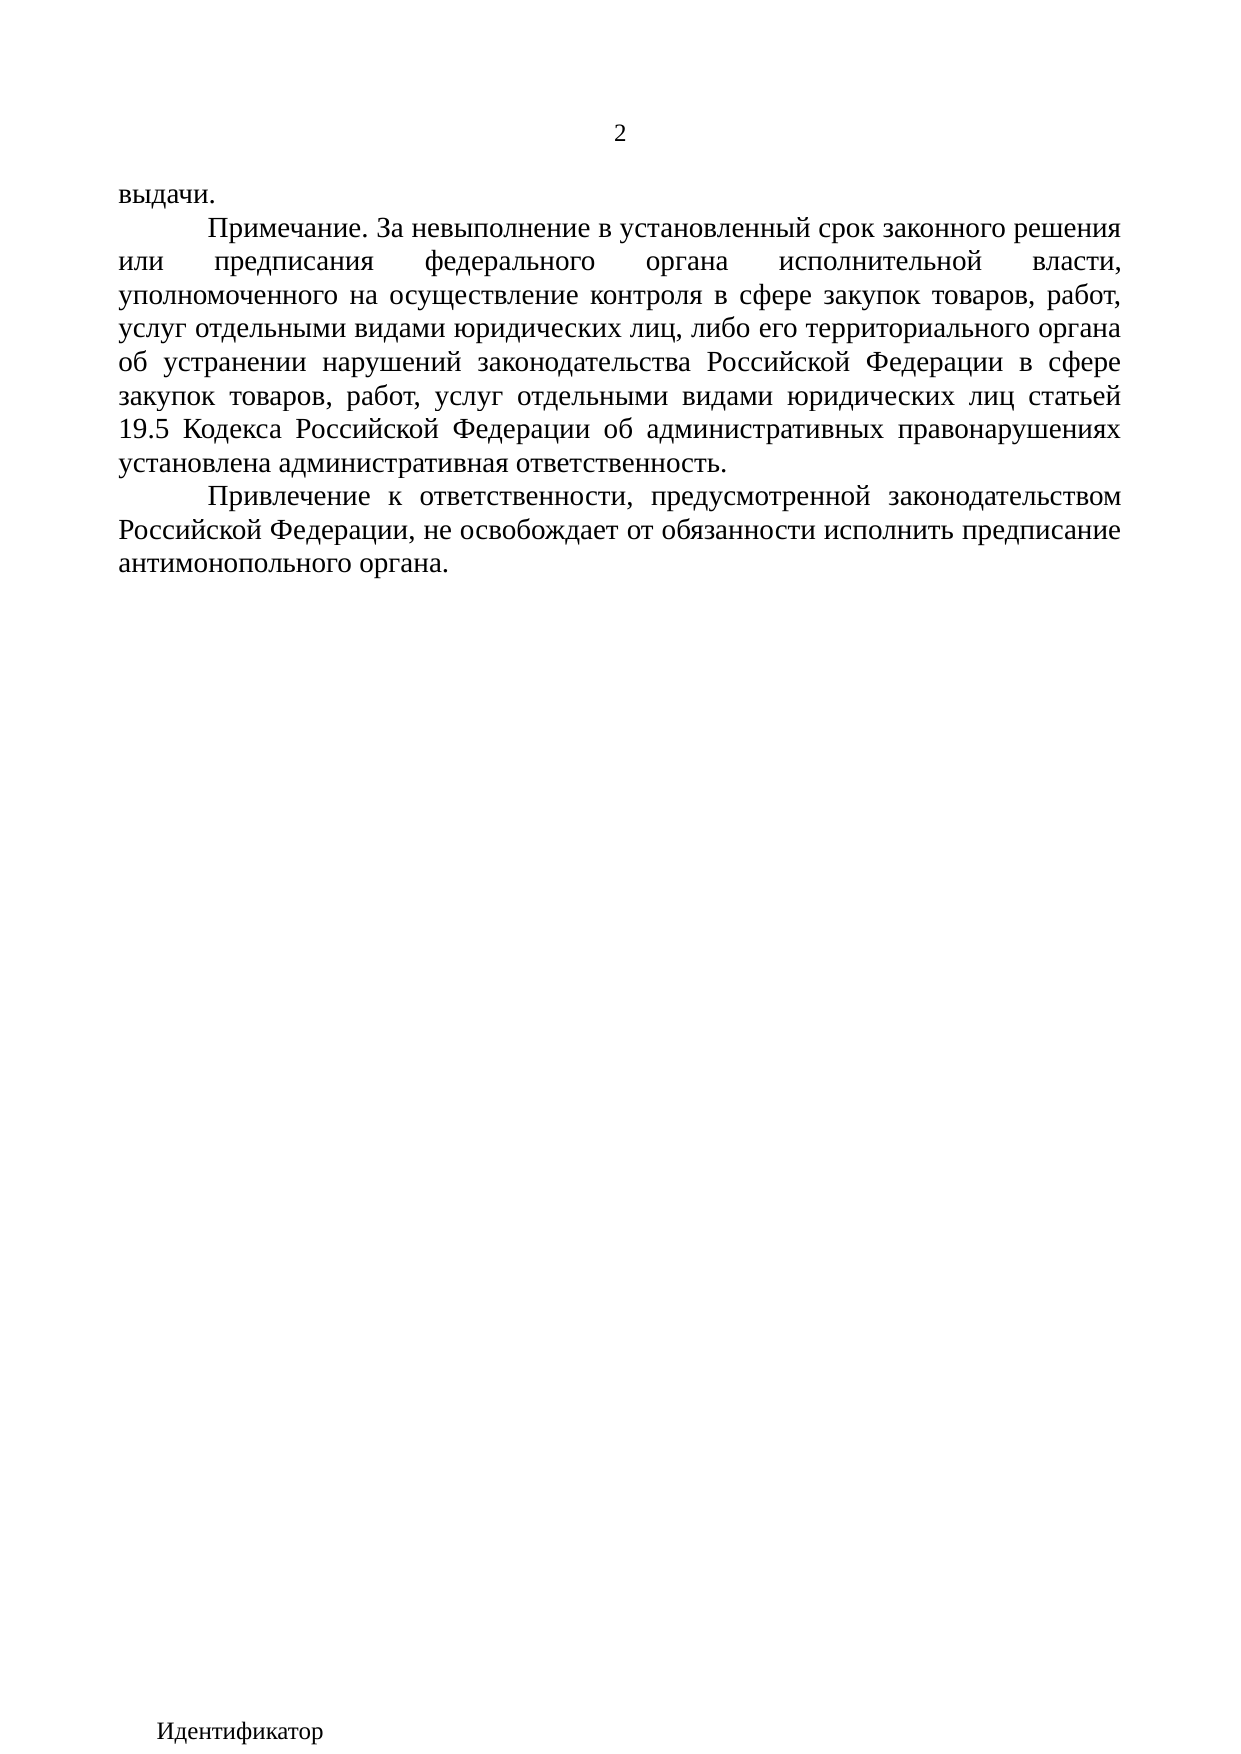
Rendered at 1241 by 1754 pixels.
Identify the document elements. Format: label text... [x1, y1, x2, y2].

text выдачи. [118, 176, 1122, 210]
text Привлечение к ответственности, предусмотренной законодательством Российской Федерации, не освобождает от обязанности исполнить предписание антимонопольного органа. [118, 478, 1122, 579]
text Примечание. За невыполнение в установленный срок законного решения или предписания федерального органа исполнительной власти, уполномоченного на осуществление контроля в сфере закупок товаров, работ, услуг отдельными видами юридических лиц, либо его территориального органа об устранении нарушений законодательства Российской Федерации в сфере закупок товаров, работ, услуг отдельными видами юридических лиц статьей 19.5 Кодекса Российской Федерации об административных правонарушениях установлена административная ответственность. [118, 210, 1122, 478]
